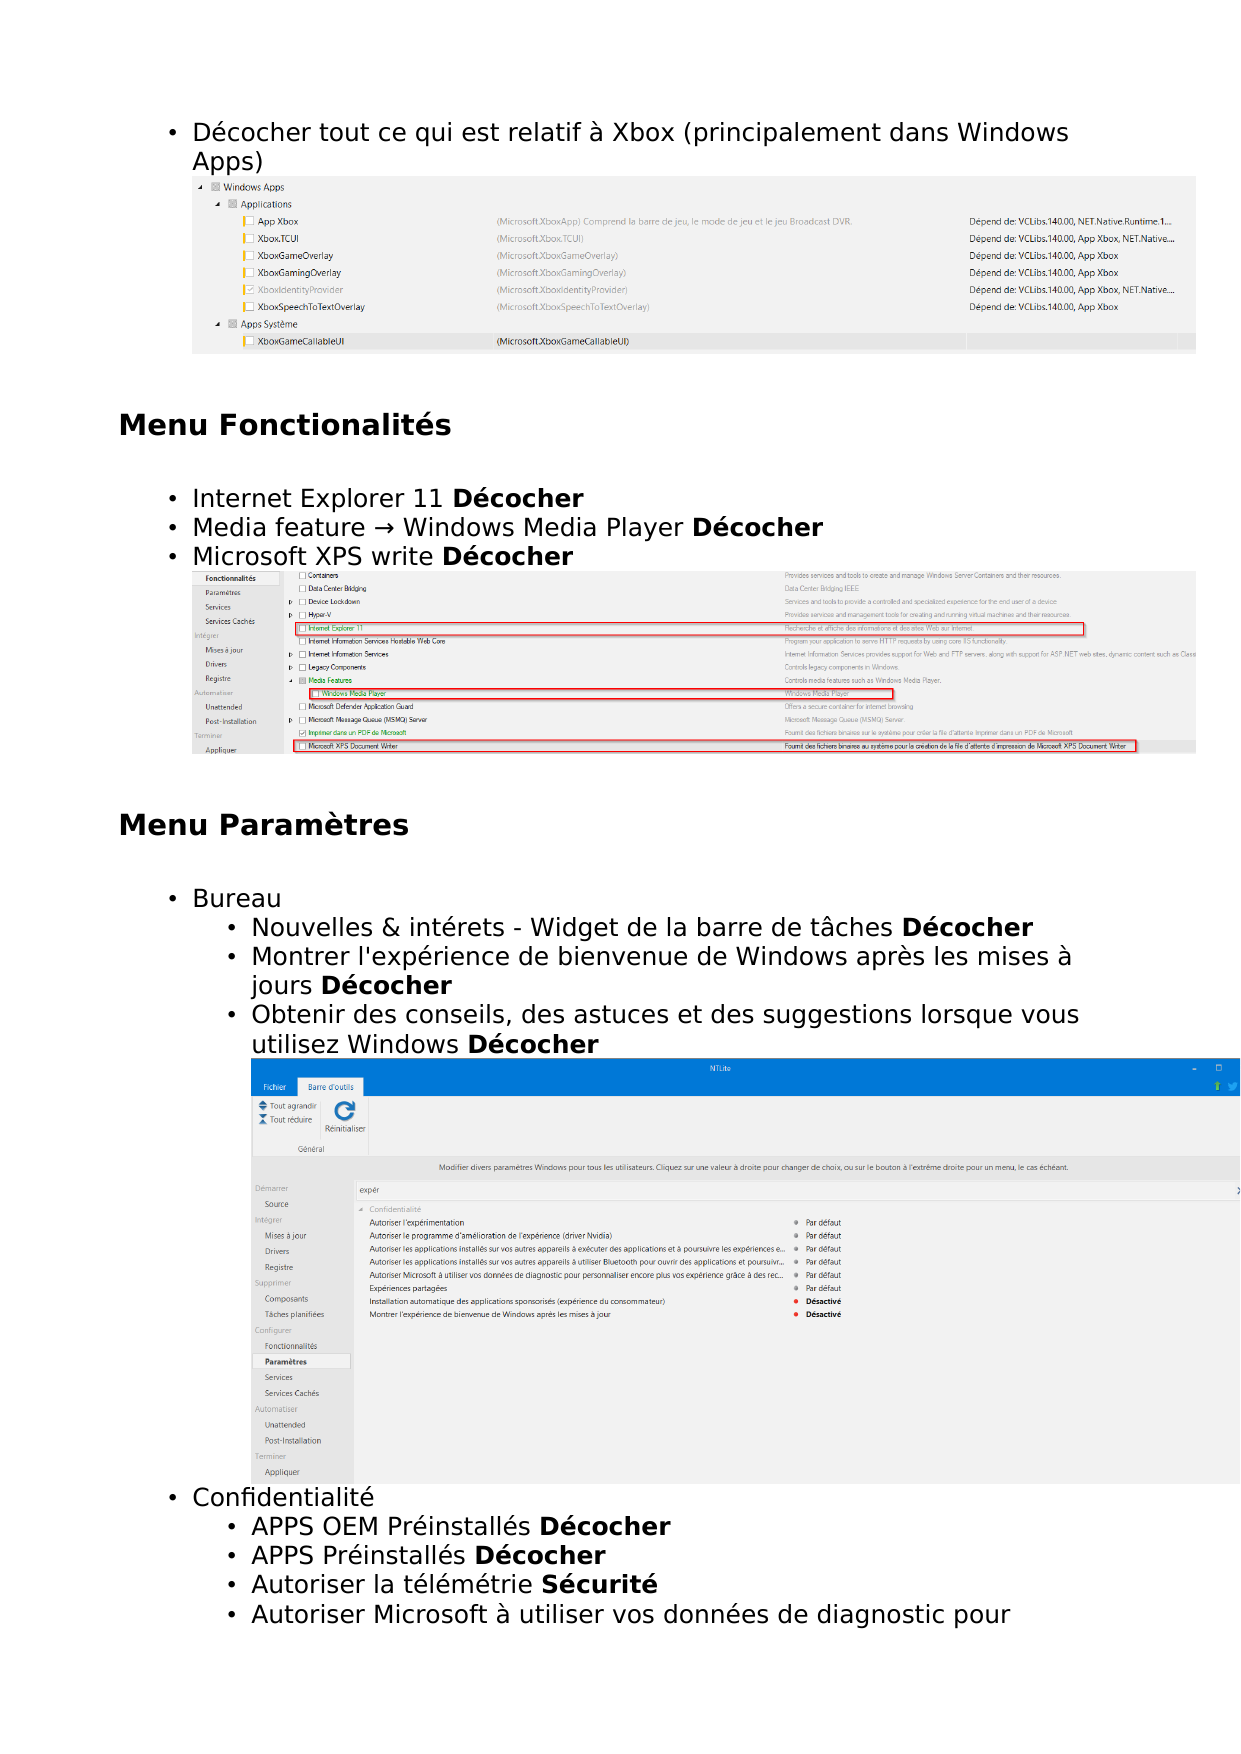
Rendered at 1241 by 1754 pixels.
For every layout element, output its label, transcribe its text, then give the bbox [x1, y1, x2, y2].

list APPS OEM Préinstallés Décocher [236, 1512, 1122, 1542]
list Montrer l'expérience de bienvenue de Windows après les mises à jours Décocher [236, 942, 1122, 1001]
list Bureau [177, 884, 1122, 913]
picture [192, 571, 1196, 754]
list Décocher tout ce qui est relatif à Xbox (principalement dans Windows Apps) [177, 118, 1122, 354]
subtitle Menu Fonctionalités [118, 408, 1122, 442]
list Microsoft XPS write Décocher [177, 543, 1122, 753]
subtitle Menu Paramètres [118, 808, 1122, 842]
list Confidentialité [177, 1483, 1122, 1512]
list Internet Explorer 11 Décocher [177, 484, 1122, 513]
list Nouvelles & intérets - Widget de la barre de tâches Décocher [236, 913, 1122, 942]
picture [192, 176, 1196, 354]
list Media feature → Windows Media Player Décocher [177, 513, 1122, 543]
list APPS Préinstallés Décocher [236, 1542, 1122, 1571]
list Autoriser Microsoft à utiliser vos données de diagnostic pour [236, 1600, 1122, 1629]
picture [251, 1058, 1241, 1484]
list Autoriser la télémétrie Sécurité [236, 1571, 1122, 1600]
list Obtenir des conseils, des astuces et des suggestions lorsque vous utilisez Windows Décocher [236, 1001, 1122, 1483]
